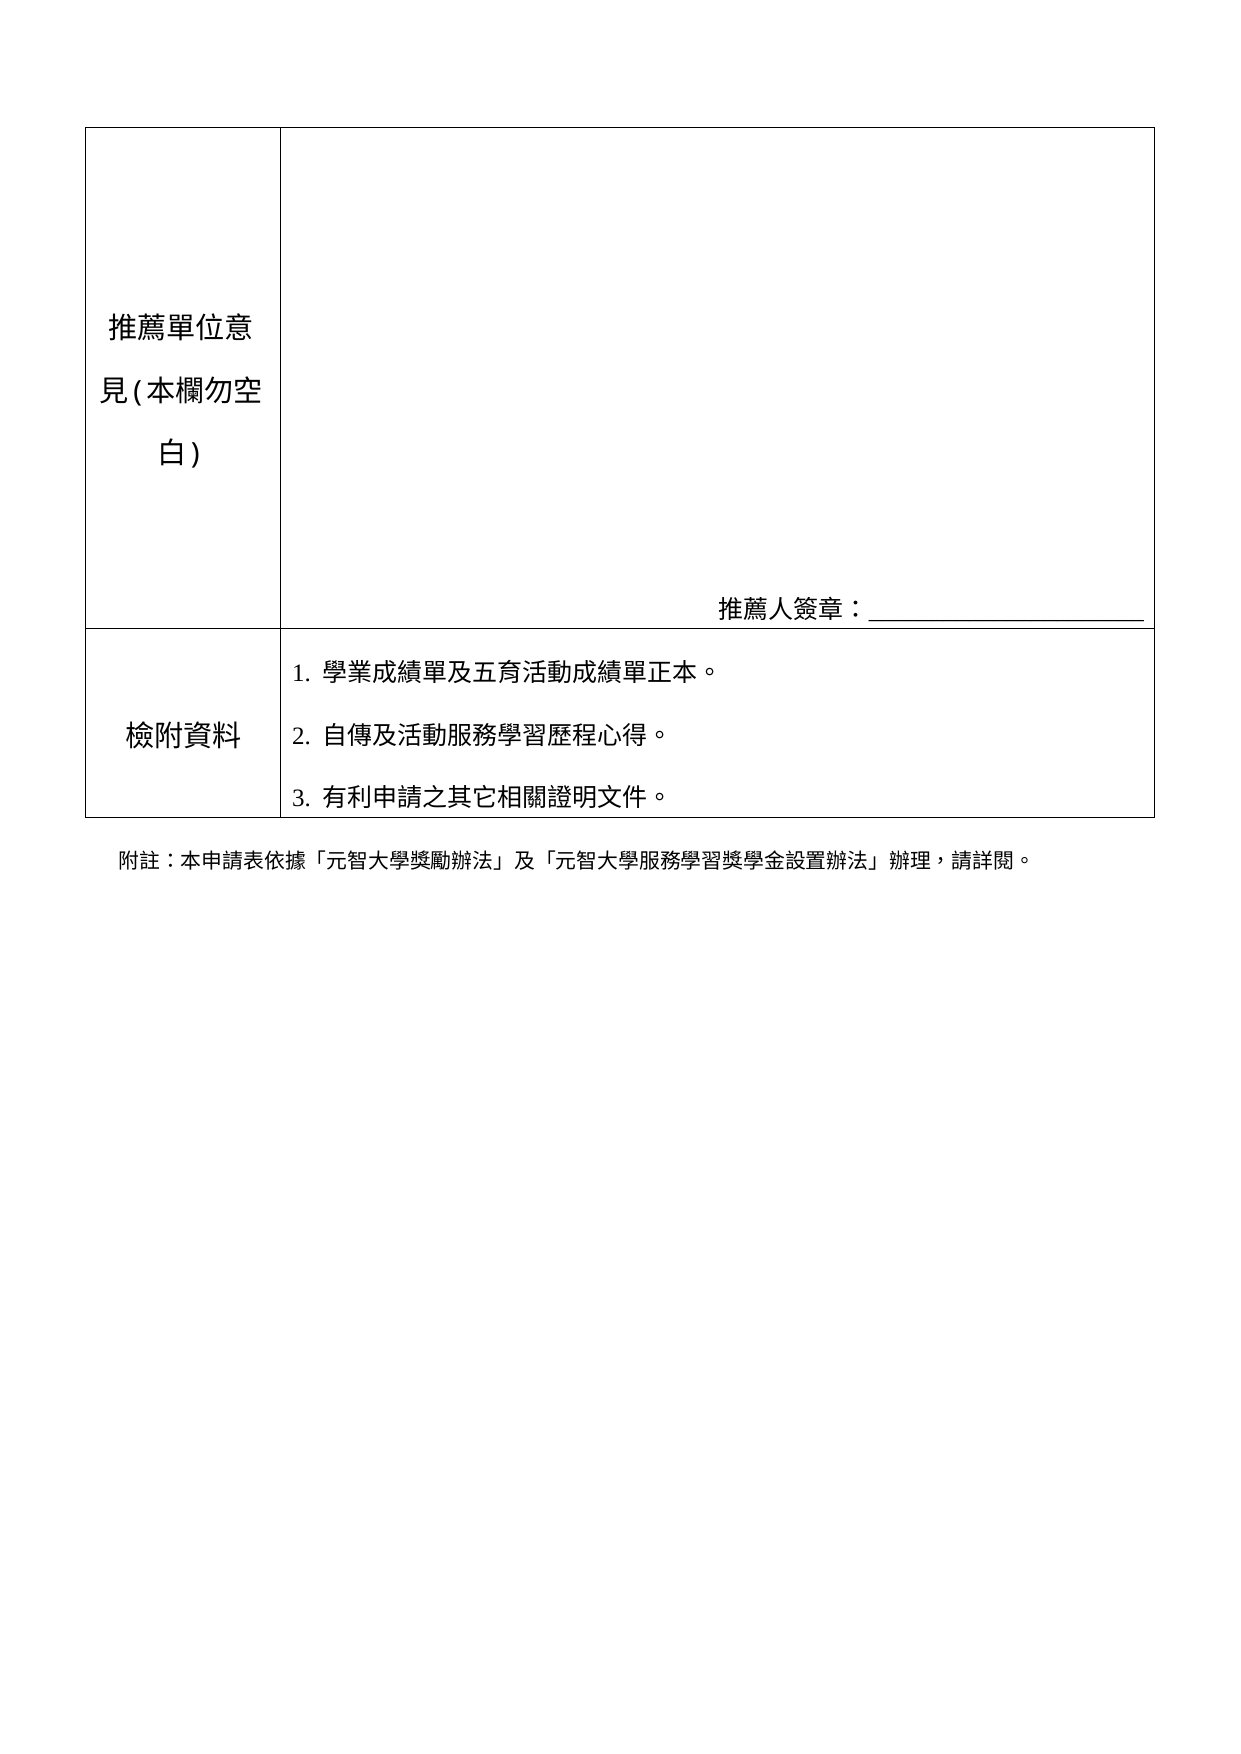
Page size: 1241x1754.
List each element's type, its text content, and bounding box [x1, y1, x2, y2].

table_cell 檢附資料 [86, 629, 280, 817]
table_cell 推薦人簽章：______________________ [281, 128, 1154, 628]
table_cell 推薦單位意見(本欄勿空白) [86, 128, 280, 628]
table_cell 學業成績單及五育活動成績單正本。 自傳及活動服務學習歷程心得。 有利申請之其它相關證明文件。 [281, 629, 1154, 817]
text 附註：本申請表依據「元智大學獎勵辦法」及「元智大學服務學習獎學金設置辦法」辦理，請詳閱。 [118, 818, 1122, 880]
